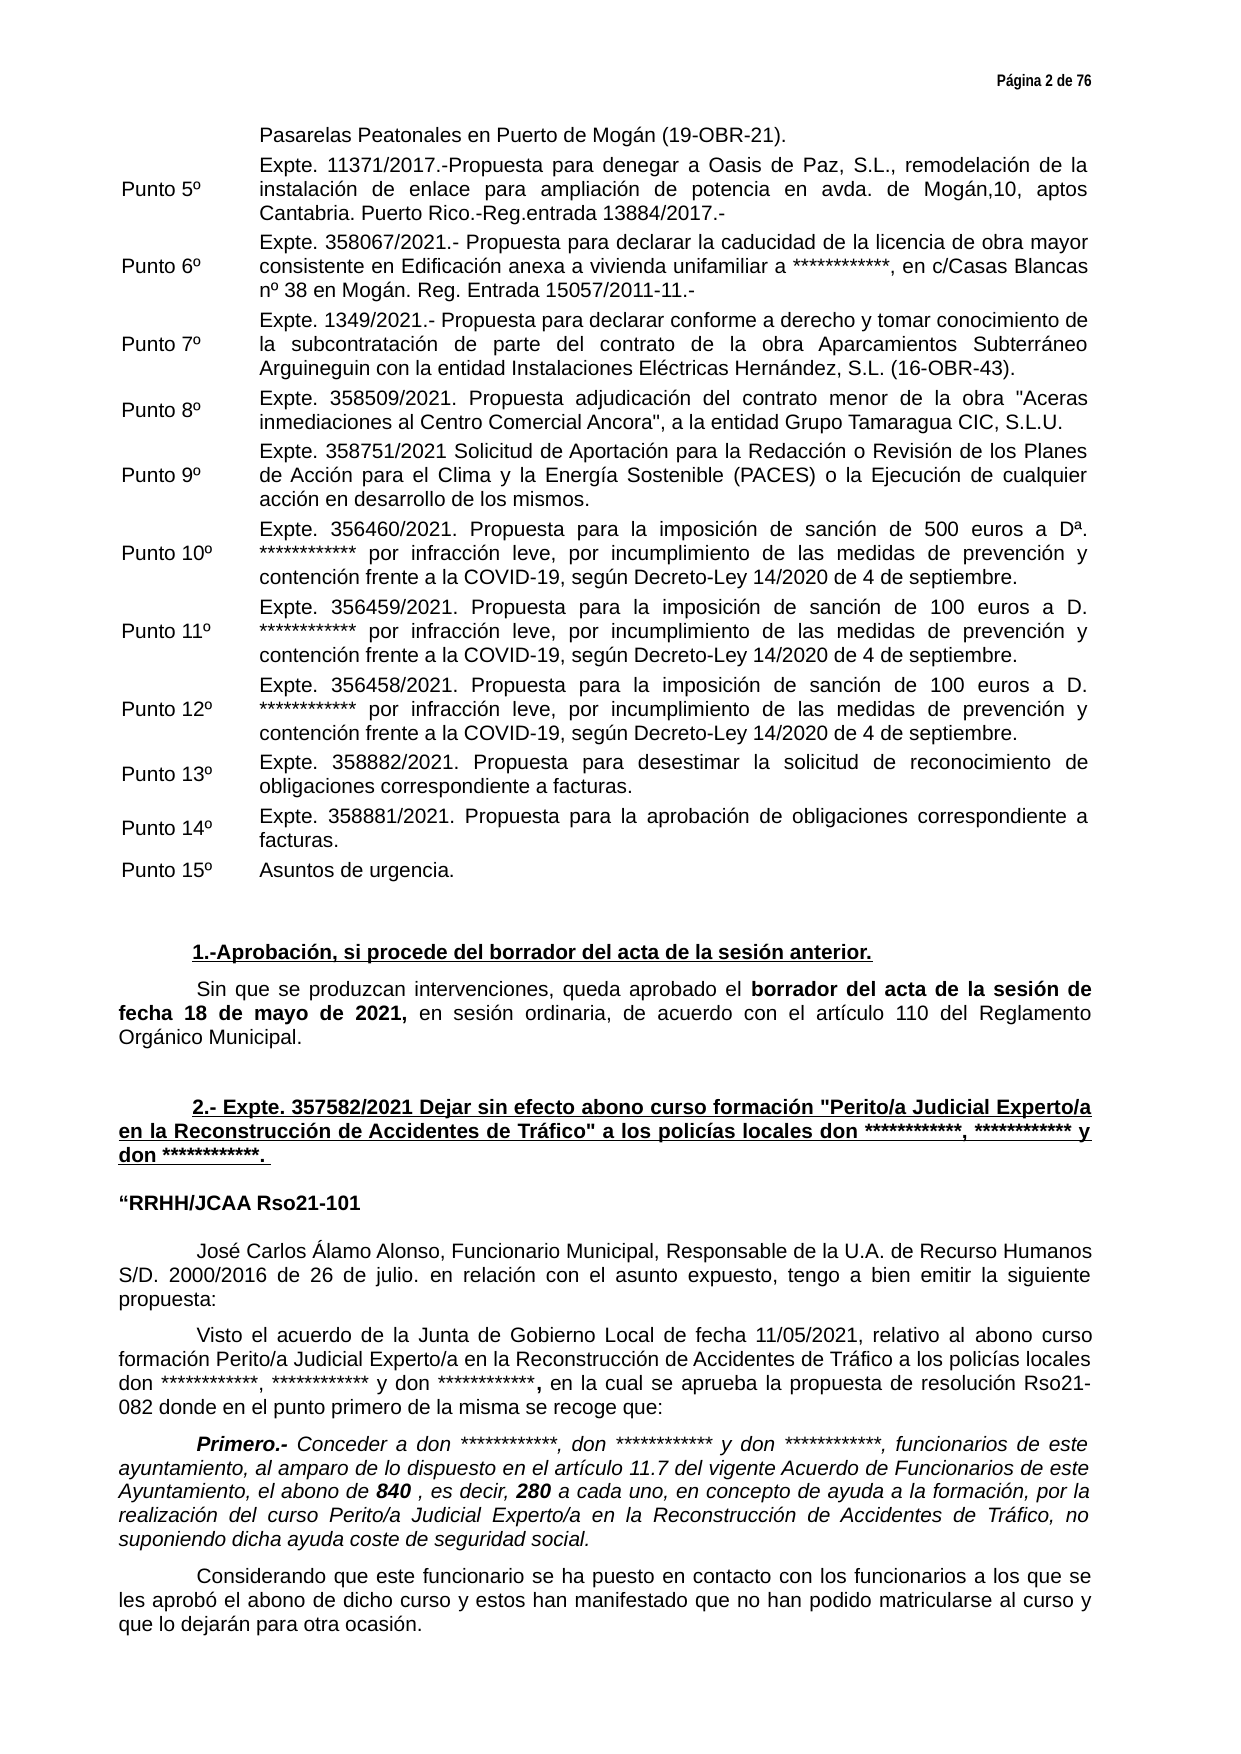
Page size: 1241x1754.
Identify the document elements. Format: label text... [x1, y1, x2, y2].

table_cell Punto 15º [118, 855, 256, 884]
table_cell Expte. 358881/2021. Propuesta para la aprobación de obligaciones correspondiente a facturas. [256, 801, 1092, 855]
text José Carlos Álamo Alonso, Funcionario Municipal, Responsable de la U.A. de Recurso Humanos S/D. 2000/2016 de 26 de julio. en relación con el asunto expuesto, tengo a bien emitir la siguiente propuesta: [118, 1239, 1092, 1311]
text don ************. [118, 1141, 1092, 1167]
text Primero.- Conceder a don ************, don ************ y don ************, funcionarios de este ayuntamiento, al amparo de lo dispuesto en el artículo 11.7 del vigente Acuerdo de Funcionarios de este Ayuntamiento, el abono de 840 , es decir, 280 a cada uno, en concepto de ayuda a la formación, por la realización del curso Perito/a Judicial Experto/a en la Reconstrucción de Accidentes de Tráfico, no suponiendo dicha ayuda coste de seguridad social. [118, 1431, 1092, 1551]
text Sin que se produzcan intervenciones, queda aprobado el borrador del acta de la sesión de fecha 18 de mayo de 2021, en sesión ordinaria, de acuerdo con el artículo 110 del Reglamento Orgánico Municipal. [118, 977, 1092, 1048]
table_cell Expte. 358882/2021. Propuesta para desestimar la solicitud de reconocimiento de obligaciones correspondiente a facturas. [256, 747, 1092, 801]
table_cell Punto 12º [118, 670, 256, 747]
table_cell Punto 10º [118, 514, 256, 592]
table_cell Expte. 358067/2021.- Propuesta para declarar la caducidad de la licencia de obra mayor consistente en Edificación anexa a vivienda unifamiliar a ************, en c/Casas Blancas nº 38 en Mogán. Reg. Entrada 15057/2011-11.- [256, 227, 1092, 305]
table_cell Asuntos de urgencia. [256, 855, 1092, 884]
table_cell Punto 5º [118, 150, 256, 227]
text 2.- Expte. 357582/2021 Dejar sin efecto abono curso formación "Perito/a Judicial Experto/a en la Reconstrucción de Accidentes de Tráfico" a los policías locales don ************, ************ y [118, 1095, 1092, 1140]
table_cell Expte. 358509/2021. Propuesta adjudicación del contrato menor de la obra "Aceras inmediaciones al Centro Comercial Ancora", a la entidad Grupo Tamaragua CIC, S.L.U. [256, 383, 1092, 436]
text “RRHH/JCAA Rso21-101 [118, 1191, 1092, 1215]
text Visto el acuerdo de la Junta de Gobierno Local de fecha 11/05/2021, relativo al abono curso formación Perito/a Judicial Experto/a en la Reconstrucción de Accidentes de Tráfico a los policías locales don ************, ************ y don ************, en la cual se aprueba la propuesta de resolución Rso21-082 donde en el punto primero de la misma se recoge que: [118, 1323, 1092, 1419]
text Considerando que este funcionario se ha puesto en contacto con los funcionarios a los que se les aprobó el abono de dicho curso y estos han manifestado que no han podido matricularse al curso y que lo dejarán para otra ocasión. [118, 1564, 1092, 1636]
table_cell Expte. 356459/2021. Propuesta para la imposición de sanción de 100 euros a D. ************ por infracción leve, por incumplimiento de las medidas de prevención y contención frente a la COVID-19, según Decreto-Ley 14/2020 de 4 de septiembre. [256, 592, 1092, 669]
table_cell Expte. 358751/2021 Solicitud de Aportación para la Redacción o Revisión de los Planes de Acción para el Clima y la Energía Sostenible (PACES) o la Ejecución de cualquier acción en desarrollo de los mismos. [256, 436, 1092, 514]
table_cell Expte. 356458/2021. Propuesta para la imposición de sanción de 100 euros a D. ************ por infracción leve, por incumplimiento de las medidas de prevención y contención frente a la COVID-19, según Decreto-Ley 14/2020 de 4 de septiembre. [256, 670, 1092, 747]
table_cell Punto 14º [118, 801, 256, 855]
table_cell [118, 120, 256, 149]
table_cell Expte. 1349/2021.- Propuesta para declarar conforme a derecho y tomar conocimiento de la subcontratación de parte del contrato de la obra Aparcamientos Subterráneo Arguineguin con la entidad Instalaciones Eléctricas Hernández, S.L. (16-OBR-43). [256, 305, 1092, 383]
table_cell Punto 9º [118, 436, 256, 514]
table_cell Punto 8º [118, 383, 256, 436]
table_cell Expte. 356460/2021. Propuesta para la imposición de sanción de 500 euros a Dª. ************ por infracción leve, por incumplimiento de las medidas de prevención y contención frente a la COVID-19, según Decreto-Ley 14/2020 de 4 de septiembre. [256, 514, 1092, 592]
table_cell Punto 7º [118, 305, 256, 383]
table_cell Punto 11º [118, 592, 256, 669]
table_cell Punto 6º [118, 227, 256, 305]
text 1.-Aprobación, si procede del borrador del acta de la sesión anterior. [118, 918, 1092, 964]
table_cell Pasarelas Peatonales en Puerto de Mogán (19-OBR-21). [256, 120, 1092, 149]
table_cell Punto 13º [118, 747, 256, 801]
table_cell Expte. 11371/2017.-Propuesta para denegar a Oasis de Paz, S.L., remodelación de la instalación de enlace para ampliación de potencia en avda. de Mogán,10, aptos Cantabria. Puerto Rico.-Reg.entrada 13884/2017.- [256, 150, 1092, 227]
